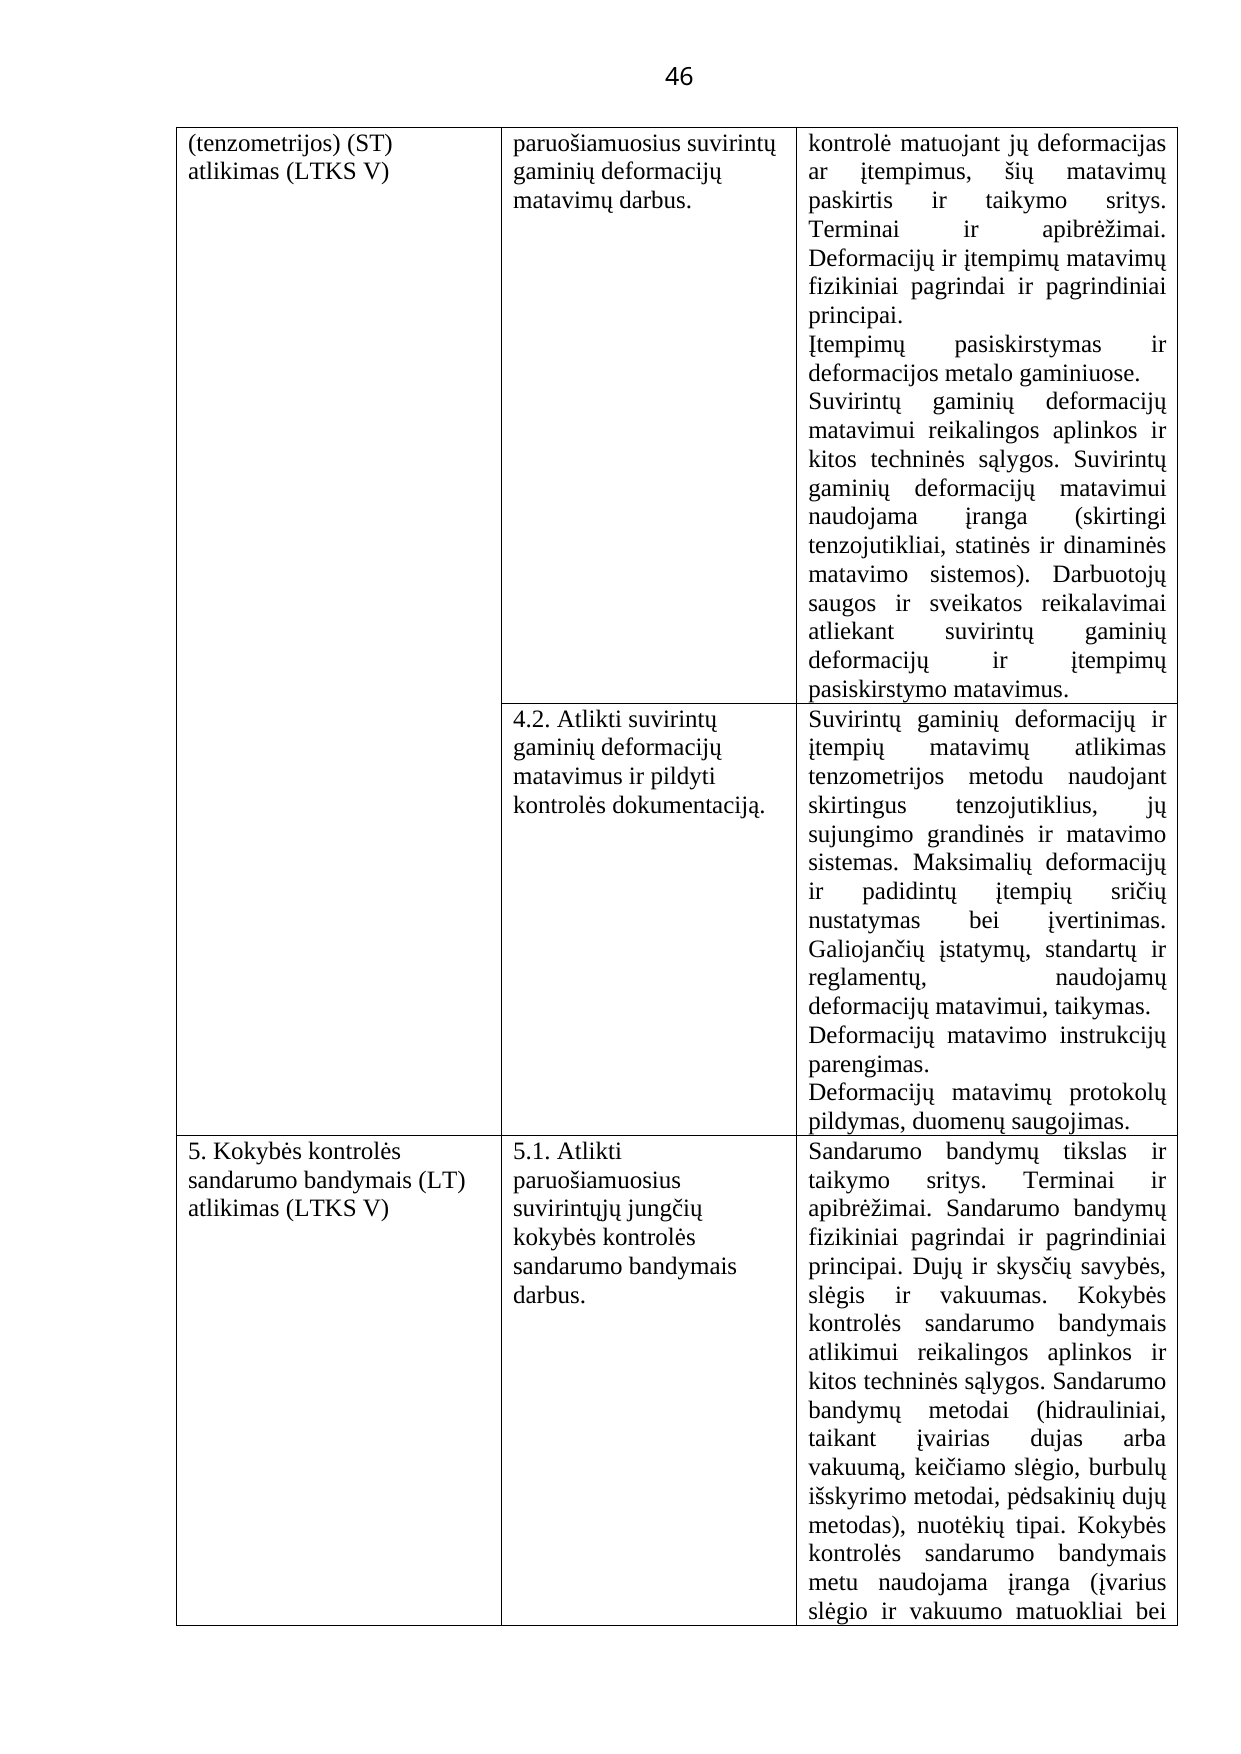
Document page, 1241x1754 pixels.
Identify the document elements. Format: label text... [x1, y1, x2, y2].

table_cell 5. Kokybės kontrolės sandarumo bandymais (LT) atlikimas (LTKS V) [177, 1136, 501, 1625]
table_cell Sandarumo bandymų tikslas ir taikymo sritys. Terminai ir apibrėžimai. Sandarumo bandymų fizikiniai pagrindai ir pagrindiniai principai. Dujų ir skysčių savybės, slėgis ir vakuumas. Kokybės kontrolės sandarumo bandymais atlikimui reikalingos aplinkos ir kitos techninės sąlygos. Sandarumo bandymų metodai (hidrauliniai, taikant įvairias dujas arba vakuumą, keičiamo slėgio, burbulų išskyrimo metodai, pėdsakinių dujų metodas), nuotėkių tipai. Kokybės kontrolės sandarumo bandymais metu naudojama įranga (įvarius slėgio ir vakuumo matuokliai bei [797, 1136, 1177, 1625]
table_cell (tenzometrijos) (ST) atlikimas (LTKS V) [177, 128, 501, 1135]
table_cell 5.1. Atlikti paruošiamuosius suvirintųjų jungčių kokybės kontrolės sandarumo bandymais darbus. [502, 1136, 796, 1625]
table_cell paruošiamuosius suvirintų gaminių deformacijų matavimų darbus. [502, 128, 796, 703]
table_cell kontrolė matuojant jų deformacijas ar įtempimus, šių matavimų paskirtis ir taikymo sritys. Terminai ir apibrėžimai. Deformacijų ir įtempimų matavimų fizikiniai pagrindai ir pagrindiniai principai. Įtempimų pasiskirstymas ir deformacijos metalo gaminiuose. Suvirintų gaminių deformacijų matavimui reikalingos aplinkos ir kitos techninės sąlygos. Suvirintų gaminių deformacijų matavimui naudojama įranga (skirtingi tenzojutikliai, statinės ir dinaminės matavimo sistemos). Darbuotojų saugos ir sveikatos reikalavimai atliekant suvirintų gaminių deformacijų ir įtempimų pasiskirstymo matavimus. [797, 128, 1177, 703]
table_cell Suvirintų gaminių deformacijų ir įtempių matavimų atlikimas tenzometrijos metodu naudojant skirtingus tenzojutiklius, jų sujungimo grandinės ir matavimo sistemas. Maksimalių deformacijų ir padidintų įtempių sričių nustatymas bei įvertinimas. Galiojančių įstatymų, standartų ir reglamentų, naudojamų deformacijų matavimui, taikymas. Deformacijų matavimo instrukcijų parengimas. Deformacijų matavimų protokolų pildymas, duomenų saugojimas. [797, 704, 1177, 1135]
table_cell 4.2. Atlikti suvirintų gaminių deformacijų matavimus ir pildyti kontrolės dokumentaciją. [502, 704, 796, 1135]
